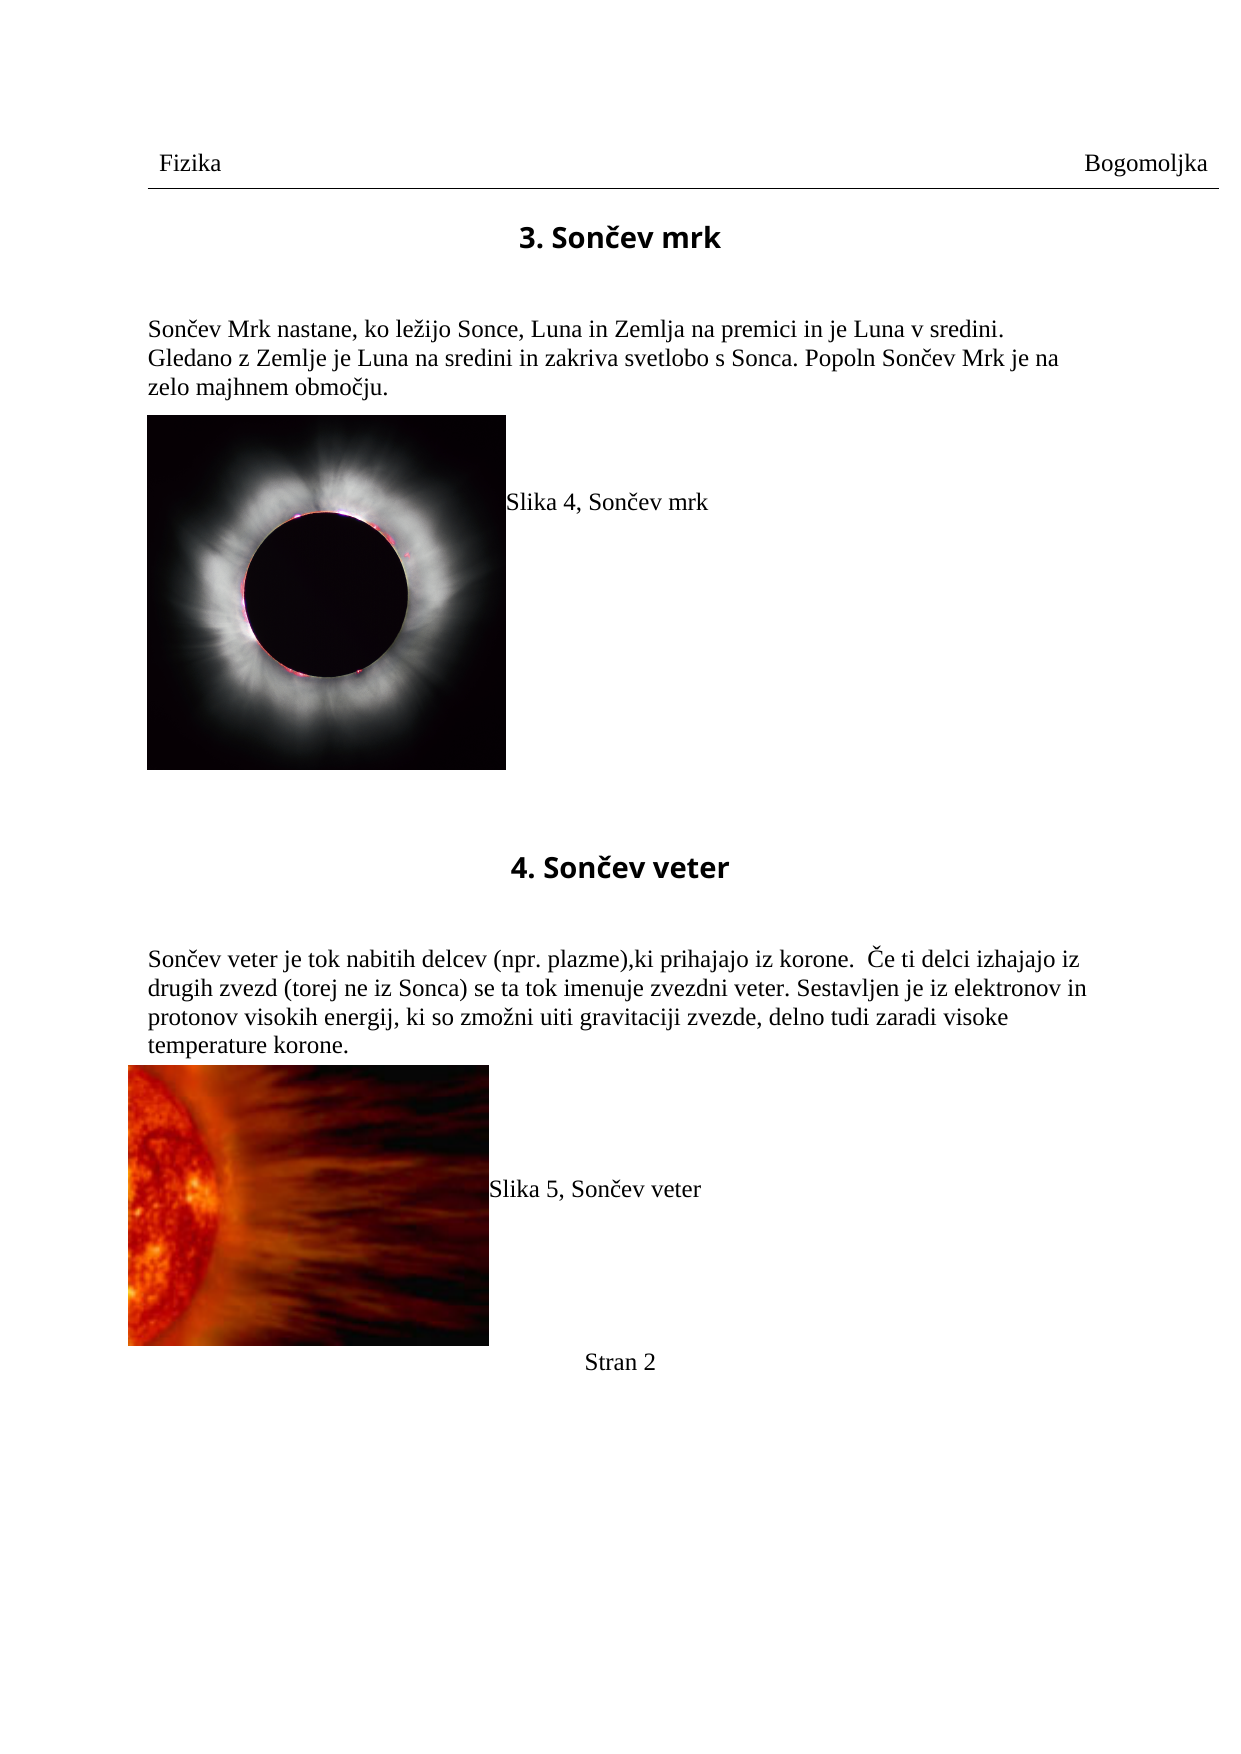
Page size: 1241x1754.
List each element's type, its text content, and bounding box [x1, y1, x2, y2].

table_header Bogomoljka [678, 148, 1219, 187]
table_header Stran 2 [74, 1347, 1167, 1384]
text Slika 4, Sončev mrk [506, 487, 1093, 516]
picture [128, 1065, 489, 1346]
table_header Fizika [148, 148, 678, 187]
text 4. Sončev veter [148, 847, 1093, 887]
text 3. Sončev mrk [148, 217, 1093, 257]
text Sončev Mrk nastane, ko ležijo Sonce, Luna in Zemlja na premici in je Luna v sredini. Gledano z Zemlje je Luna na sredini in zakriva svetlobo s Sonca. Popoln Sončev Mrk je na zelo majhnem območju. [148, 314, 1093, 401]
text Sončev veter je tok nabitih delcev (npr. plazme),ki prihajajo iz korone. Če ti delci izhajajo iz drugih zvezd (torej ne iz Sonca) se ta tok imenuje zvezdni veter. Sestavljen je iz elektronov in protonov visokih energij, ki so zmožni uiti gravitaciji zvezde, delno tudi zaradi visoke temperature korone. [148, 944, 1093, 1059]
picture [147, 415, 506, 770]
text Slika 5, Sončev veter [489, 1174, 1093, 1203]
